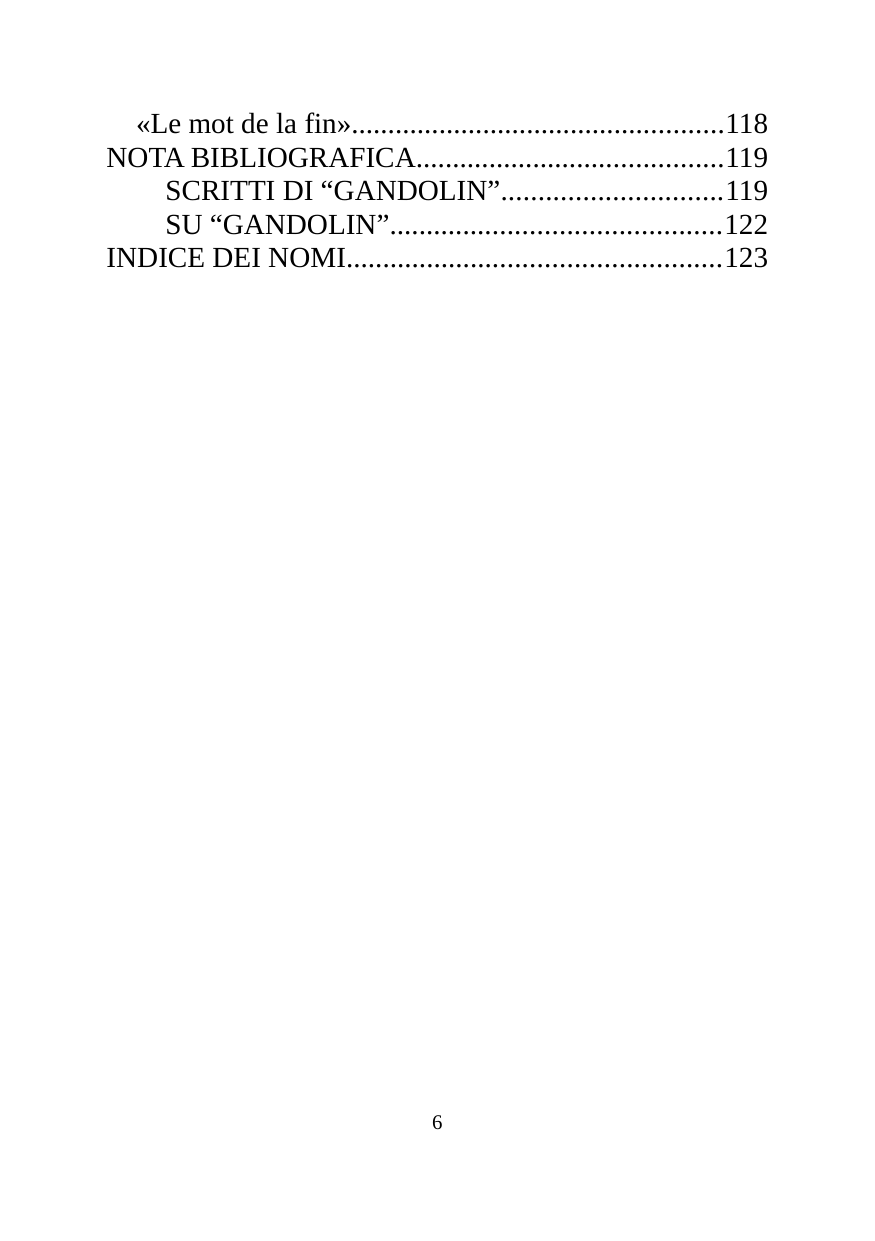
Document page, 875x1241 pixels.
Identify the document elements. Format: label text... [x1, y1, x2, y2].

text NOTA BIBLIOGRAFICA 119 [106, 140, 768, 173]
text SU “GANDOLIN” 122 [165, 207, 768, 240]
text «Le mot de la fin». 118 [136, 106, 768, 140]
text SCRITTI DI “GANDOLIN” 119 [165, 173, 768, 207]
text INDICE DEI NOMI 123 [106, 240, 768, 274]
